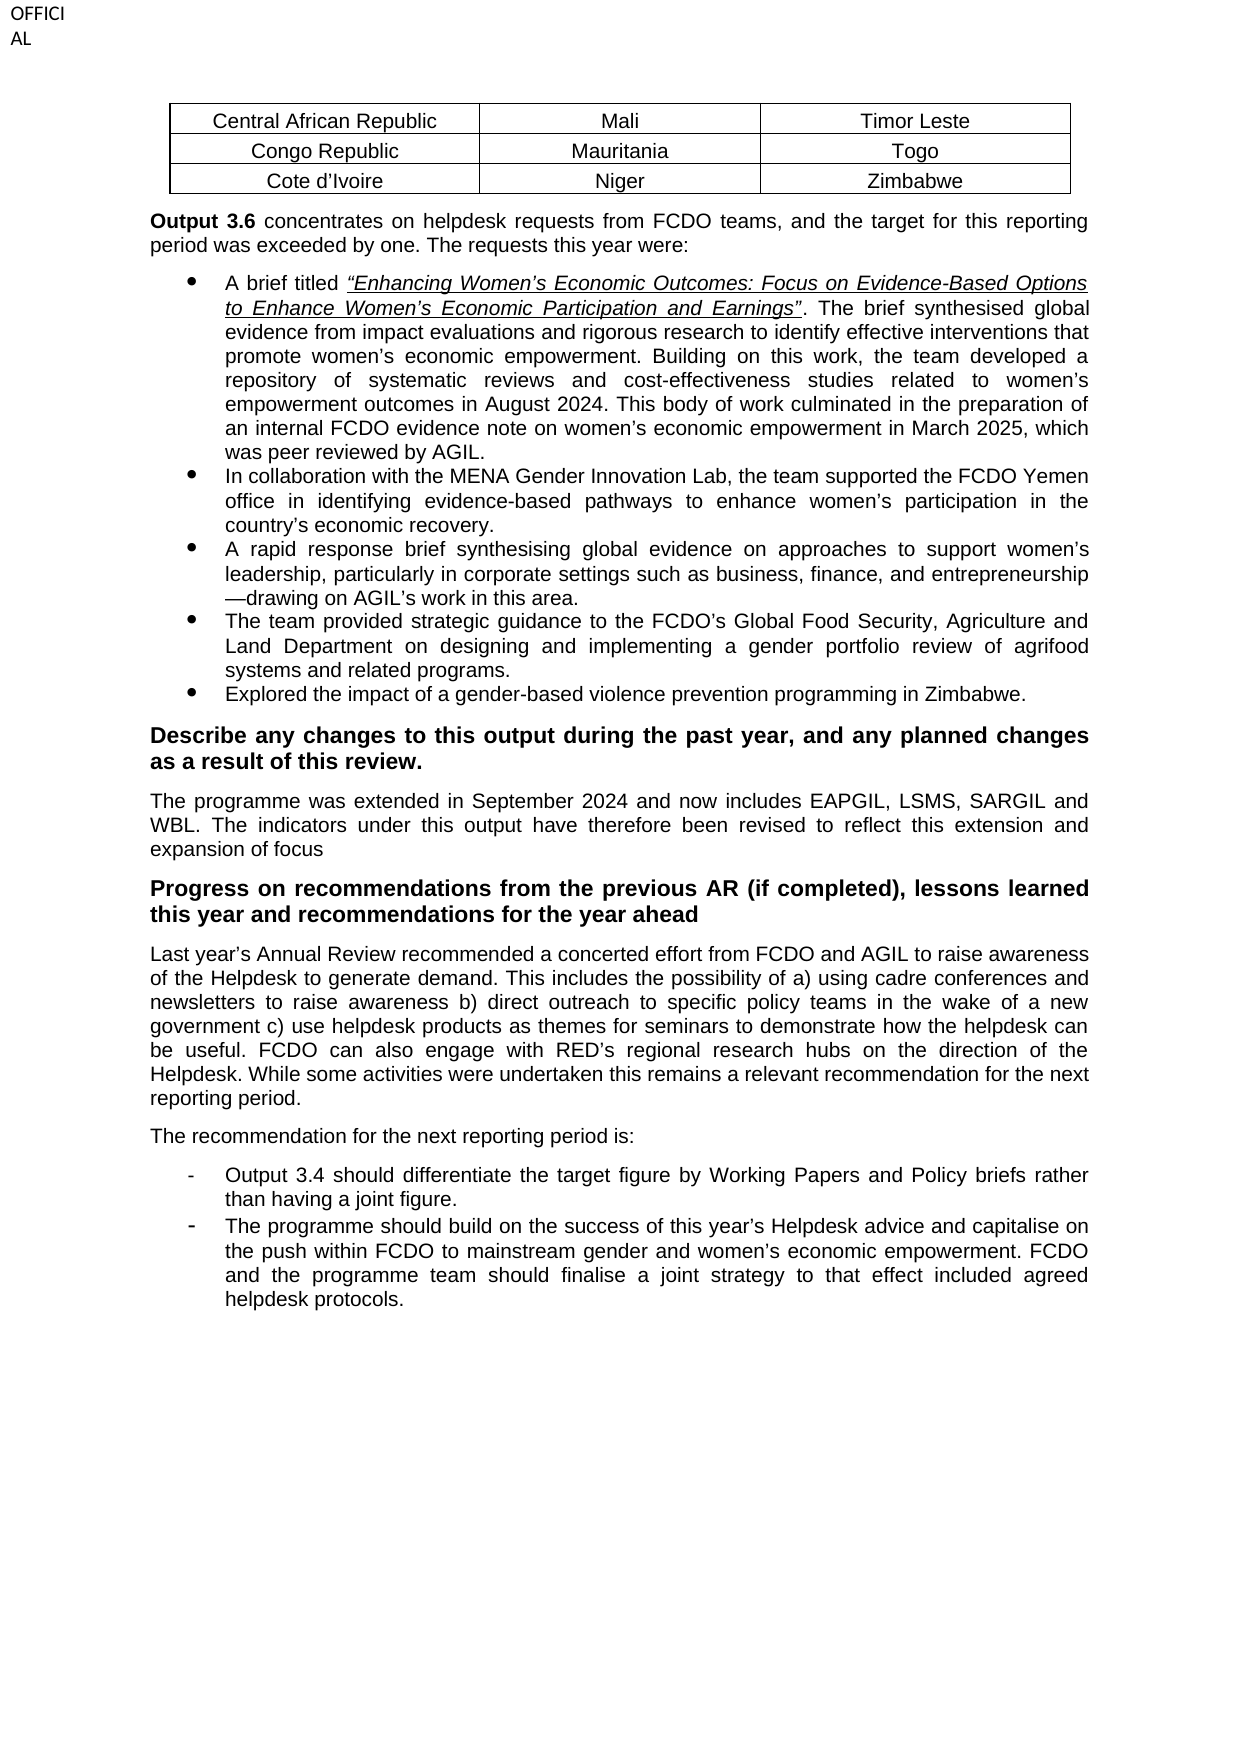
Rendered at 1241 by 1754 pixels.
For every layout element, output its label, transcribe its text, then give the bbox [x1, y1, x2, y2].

table_cell Congo Republic [171, 134, 479, 163]
list The programme should build on the success of this year’s Helpdesk advice and capitalise on the push within FCDO to mainstream gender and women’s economic empowerment. FCDO and the programme team should finalise a joint strategy to that effect included agreed helpdesk protocols. [187, 1210, 1090, 1311]
table_cell Cote d’Ivoire [171, 164, 479, 193]
text Output 3.6 concentrates on helpdesk requests from FCDO teams, and the target for this reporting period was exceeded by one. The requests this year were: [150, 208, 1090, 256]
text Progress on recommendations from the previous AR (if completed), lessons learned this year and recommendations for the year ahead [150, 875, 1090, 928]
list In collaboration with the MENA Gender Innovation Lab, the team supported the FCDO Yemen office in identifying evidence-based pathways to enhance women’s participation in the country’s economic recovery. [187, 463, 1090, 536]
list Explored the impact of a gender-based violence prevention programming in Zimbabwe. [187, 682, 1090, 707]
text Describe any changes to this output during the past year, and any planned changes as a result of this review. [150, 722, 1090, 774]
table_cell Zimbabwe [761, 164, 1070, 193]
text The recommendation for the next reporting period is: [150, 1124, 1090, 1148]
table_cell Niger [480, 164, 760, 193]
text The programme was extended in September 2024 and now includes EAPGIL, LSMS, SARGIL and WBL. The indicators under this output have therefore been revised to reflect this extension and expansion of focus [150, 789, 1090, 861]
list The team provided strategic guidance to the FCDO’s Global Food Security, Agriculture and Land Department on designing and implementing a gender portfolio review of agrifood systems and related programs. [187, 609, 1090, 682]
list A rapid response brief synthesising global evidence on approaches to support women’s leadership, particularly in corporate settings such as business, finance, and entrepreneurship—drawing on AGIL’s work in this area. [187, 536, 1090, 609]
list Output 3.4 should differentiate the target figure by Working Papers and Policy briefs rather than having a joint figure. [187, 1162, 1090, 1210]
table_cell Togo [761, 134, 1070, 163]
text Last year’s Annual Review recommended a concerted effort from FCDO and AGIL to raise awareness of the Helpdesk to generate demand. This includes the possibility of a) using cadre conferences and newsletters to raise awareness b) direct outreach to specific policy teams in the wake of a new government c) use helpdesk products as themes for seminars to demonstrate how the helpdesk can be useful. FCDO can also engage with RED’s regional research hubs on the direction of the Helpdesk. While some activities were undertaken this remains a relevant recommendation for the next reporting period. [150, 942, 1090, 1110]
table_cell Mauritania [480, 134, 760, 163]
table_cell Mali [480, 104, 760, 133]
table_cell Timor Leste [761, 104, 1070, 133]
table_cell Central African Republic [171, 104, 479, 133]
list A brief titled “Enhancing Women’s Economic Outcomes: Focus on Evidence-Based Options to Enhance Women’s Economic Participation and Earnings”. The brief synthesised global evidence from impact evaluations and rigorous research to identify effective interventions that promote women’s economic empowerment. Building on this work, the team developed a repository of systematic reviews and cost-effectiveness studies related to women’s empowerment outcomes in August 2024. This body of work culminated in the preparation of an internal FCDO evidence note on women’s economic empowerment in March 2025, which was peer reviewed by AGIL. [187, 271, 1090, 463]
